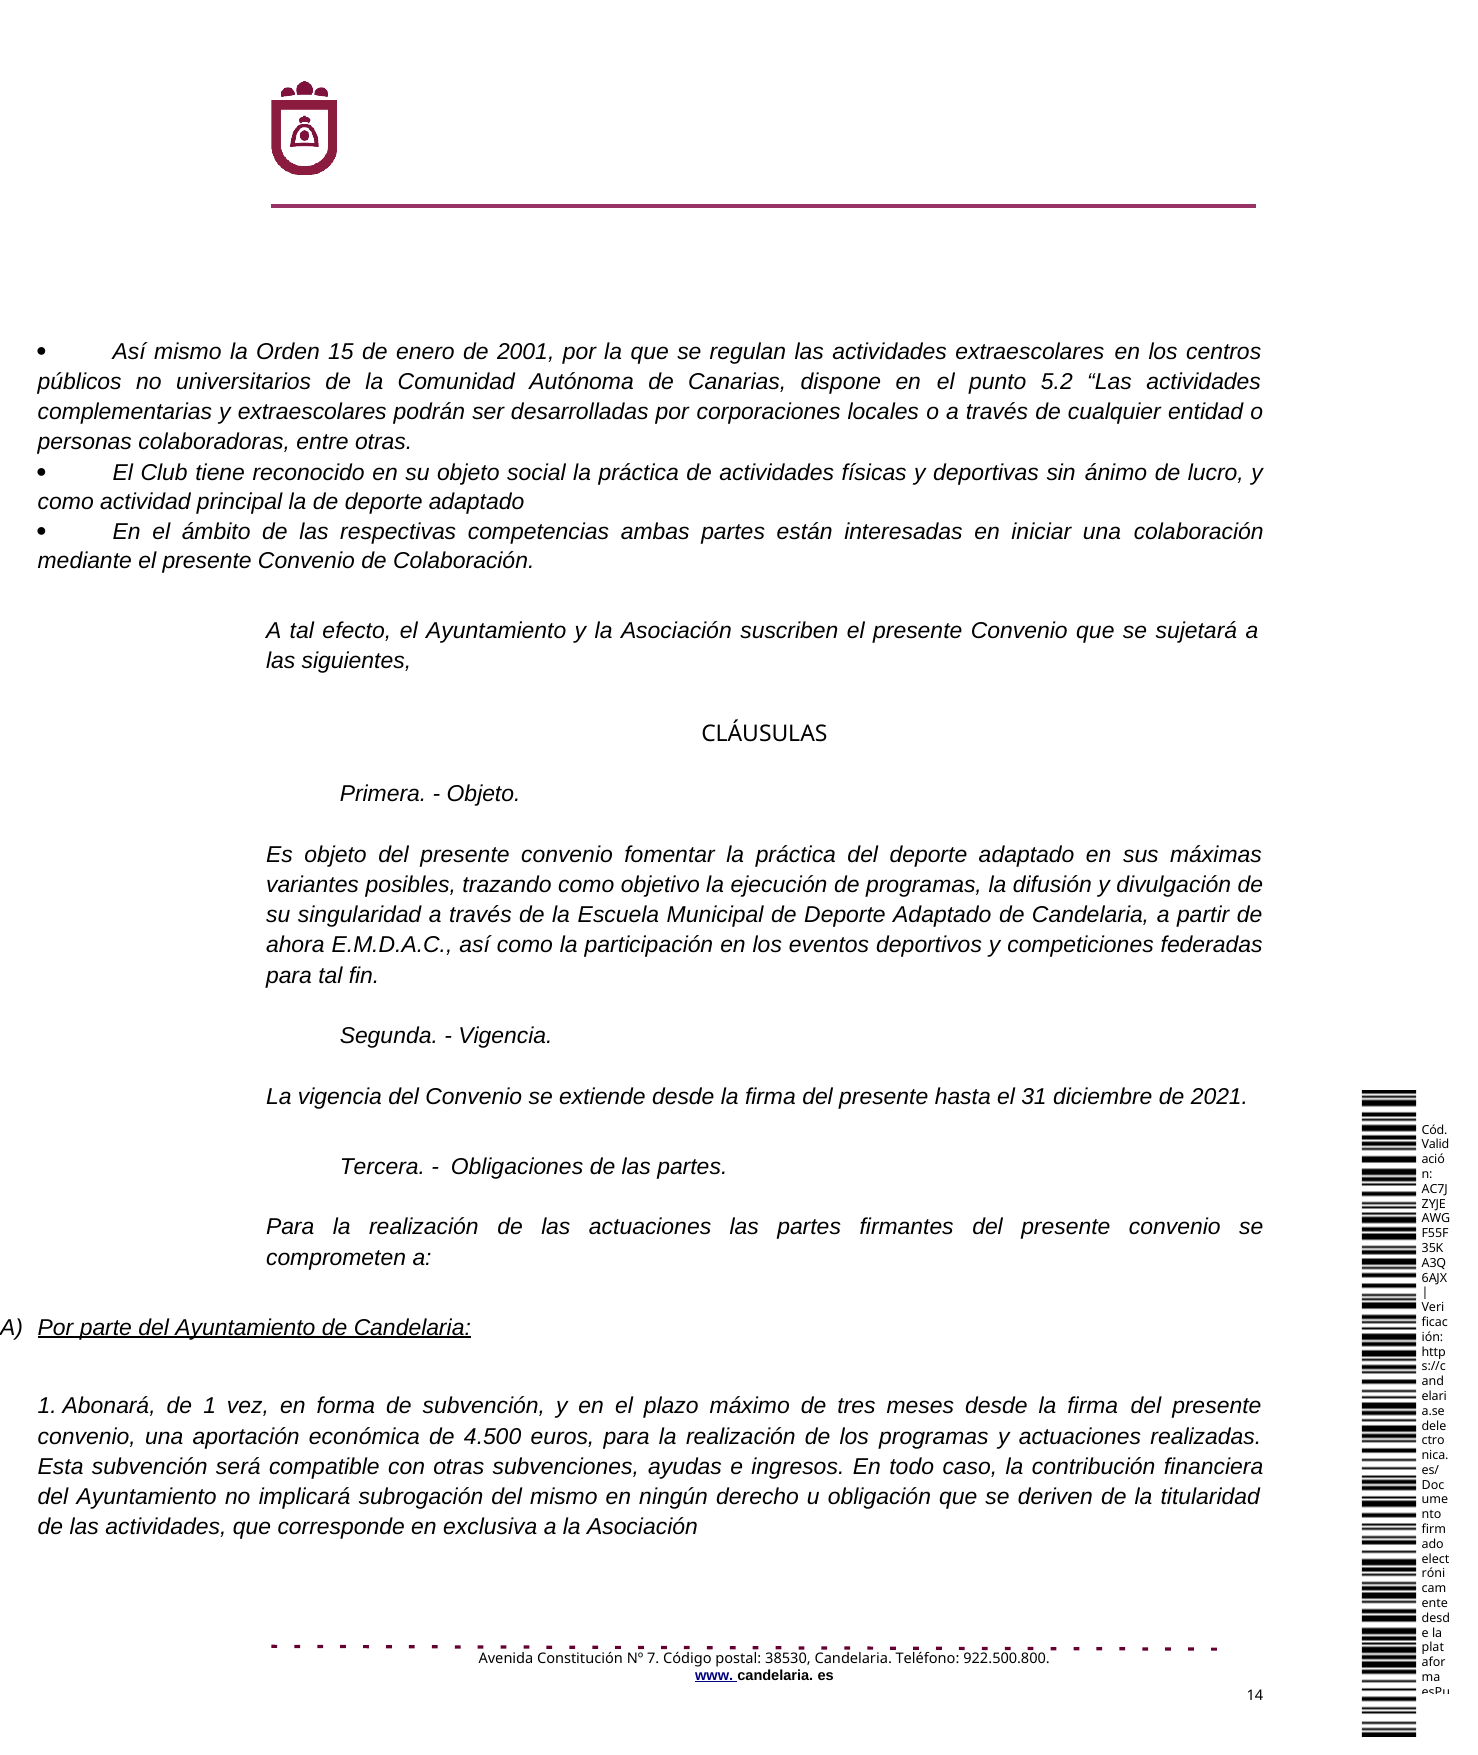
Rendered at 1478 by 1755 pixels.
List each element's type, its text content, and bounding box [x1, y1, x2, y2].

text CLÁUSULAS [383, 717, 1146, 748]
list Abonará, de 1 vez, en forma de subvención, y en el plazo máximo de tres meses desde la firma del presente convenio, una aportación económica de 4.500 euros, para la realización de los programas y actuaciones realizadas. Esta subvención será compatible con otras subvenciones, ayudas e ingresos. En todo caso, la contribución financiera del Ayuntamiento no implicará subrogación del mismo en ningún derecho u obligación que se deriven de la titularidad de las actividades, que corresponde en exclusiva a la Asociación [37, 1392, 1263, 1539]
text Segunda. - Vigencia. [339, 1022, 1427, 1049]
text La vigencia del Convenio se extiende desde la firma del presente hasta el 31 diciembre de 2021. [266, 1083, 1427, 1109]
text 14 [37, 1685, 1263, 1704]
text Primera. - Objeto. [339, 780, 1427, 807]
list En el ámbito de las respectivas competencias ambas partes están interesadas en iniciar una colaboración mediante el presente Convenio de Colaboración. [37, 518, 1263, 574]
text Es objeto del presente convenio fomentar la práctica del deporte adaptado en sus máximas variantes posibles, trazando como objetivo la ejecución de programas, la difusión y divulgación de su singularidad a través de la Escuela Municipal de Deporte Adaptado de Candelaria, a partir de ahora E.M.D.A.C., así como la participación en los eventos deportivos y competiciones federadas para tal fin. [266, 841, 1263, 988]
list Así mismo la Orden 15 de enero de 2001, por la que se regulan las actividades extraescolares en los centros públicos no universitarios de la Comunidad Autónoma de Canarias, dispone en el punto 5.2 “Las actividades complementarias y extraescolares podrán ser desarrolladas por corporaciones locales o a través de cualquier entidad o personas colaboradoras, entre otras. [37, 338, 1263, 455]
text Tercera. - Obligaciones de las partes. [339, 1153, 1361, 1179]
list El Club tiene reconocido en su objeto social la práctica de actividades físicas y deportivas sin ánimo de lucro, y como actividad principal la de deporte adaptado [37, 458, 1263, 514]
list Por parte del Ayuntamiento de Candelaria: [0, 1313, 1361, 1340]
text A tal efecto, el Ayuntamiento y la Asociación suscriben el presente Convenio que se sujetará a las siguientes, [266, 617, 1263, 673]
text www. candelaria. es [383, 1667, 1146, 1684]
text Cód. Validación: AC7JZYJEAWGF55F35KA3Q6AJX | Verificación: https://candelaria.sedelectronica.es/ Documento firmado electrónicamente desde la plataforma esPublico Gestiona | Página 14 de 103 [1421, 1123, 1450, 1694]
text Avenida Constitución Nº 7. Código postal: 38530, Candelaria. Teléfono: 922.500.800. [382, 1647, 1146, 1667]
text Para la realización de las actuaciones las partes firmantes del presente convenio se comprometen a: [266, 1213, 1263, 1270]
